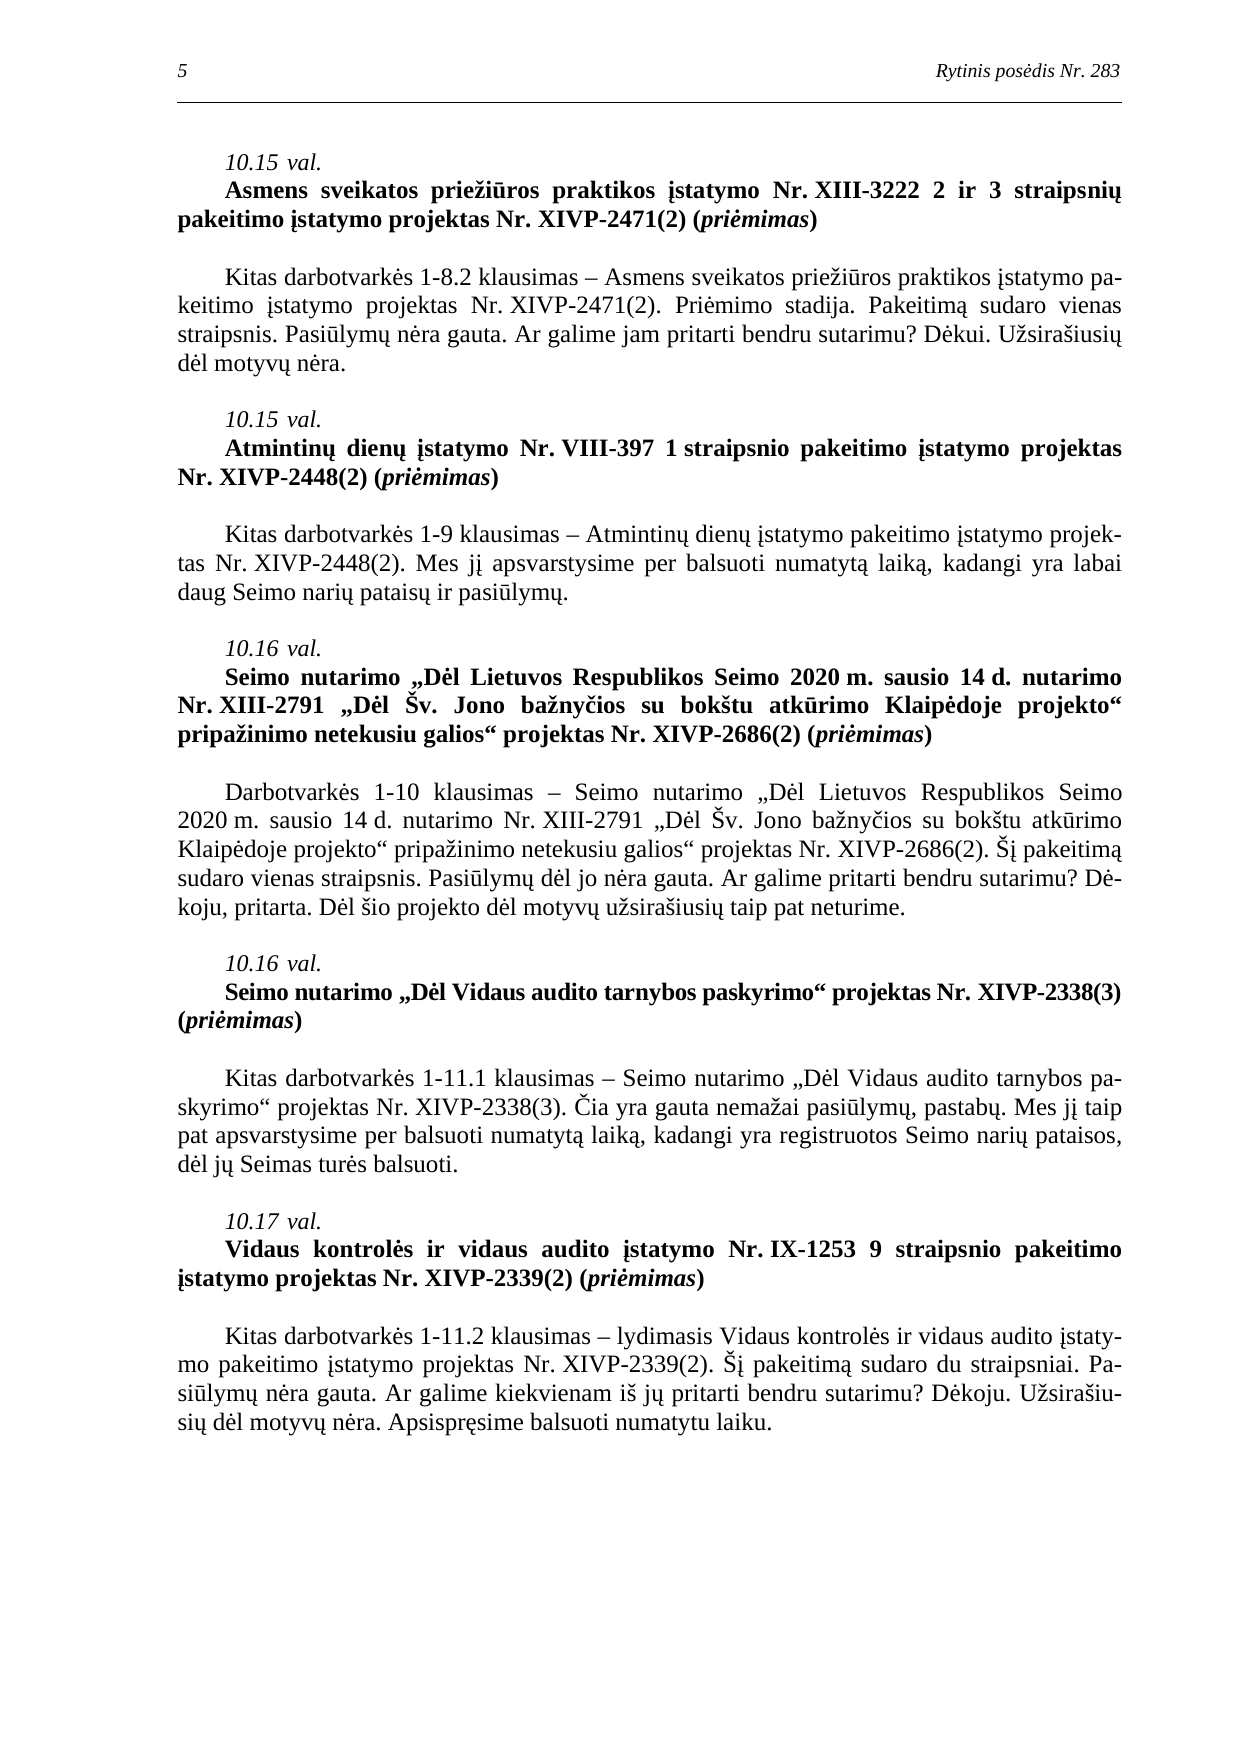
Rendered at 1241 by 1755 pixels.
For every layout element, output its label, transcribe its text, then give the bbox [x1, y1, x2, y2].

text Sei­mo nu­ta­ri­mo „Dėl Vi­daus au­di­to tar­ny­bos pa­sky­ri­mo“ pro­jek­tas Nr. XIVP-2338(3) (pri­ėmi­mas) [177, 977, 1122, 1034]
text 10.16 val. [224, 949, 1122, 977]
text 10.17 val. [224, 1207, 1122, 1234]
text Dar­bo­tvarkės 1-10 klau­si­mas – Sei­mo nu­ta­ri­mo „Dėl Lie­tu­vos Res­pub­li­kos Sei­mo 2020 m. sau­sio 14 d. nu­ta­ri­mo Nr. XIII-2791 „Dėl Šv. Jo­no baž­ny­čios su bokš­tu at­kū­ri­mo Klai­pė­do­je pro­jek­to“ pri­pa­ži­ni­mo ne­te­ku­siu ga­lios“ pro­jek­tas Nr. XIVP-2686(2). Šį pa­kei­ti­mą su­da­ro vie­nas straips­nis. Pa­siū­ly­mų dėl jo nė­ra gau­ta. Ar ga­li­me pri­tar­ti ben­dru su­ta­ri­mu? Dė­ko­ju, pri­tar­ta. Dėl šio pro­jek­to dėl mo­ty­vų už­si­ra­šiu­sių taip pat ne­tu­ri­me. [177, 777, 1122, 921]
text 10.15 val. [224, 405, 1122, 433]
text Ki­tas dar­bo­tvarkės 1-11.2 klau­si­mas – ly­di­ma­sis Vi­daus kon­tro­lės ir vi­daus au­di­to įsta­ty­mo pa­kei­ti­mo įsta­ty­mo pro­jek­tas Nr. XIVP-2339(2). Šį pa­kei­ti­mą su­da­ro du strai­ps­niai. Pa­siū­ly­mų nė­ra gau­ta. Ar ga­li­me kiek­vie­nam iš jų pri­tar­ti ben­dru su­ta­ri­mu? Dė­ko­ju. Už­si­ra­šiu­sių dėl mo­ty­vų nė­ra. Ap­si­sprę­si­me bal­suo­ti nu­ma­ty­tu lai­ku. [177, 1321, 1122, 1436]
text Ki­tas dar­bo­tvarkės 1-11.1 klau­si­mas – Sei­mo nu­ta­ri­mo „Dėl Vi­daus au­di­to tar­ny­bos pa­sky­ri­mo“ pro­jek­tas Nr. XIVP-2338(3). Čia yra gau­ta ne­ma­žai pa­siū­ly­mų, pa­sta­bų. Mes jį taip pat ap­svars­ty­si­me per bal­suo­ti nu­ma­ty­tą lai­ką, ka­dan­gi yra re­gist­ruo­tos Sei­mo na­rių pa­tai­sos, dėl jų Sei­mas tu­rės bal­suo­ti. [177, 1063, 1122, 1178]
text 10.15 val. [224, 148, 1122, 175]
text Ki­tas dar­bo­tvarkės 1-9 klau­si­mas – At­min­ti­nų die­nų įsta­ty­mo pa­kei­ti­mo įsta­ty­mo pro­jek­tas Nr. XIVP-2448(2). Mes jį ap­svars­ty­si­me per bal­suo­ti nu­ma­ty­tą lai­ką, ka­dan­gi yra la­bai daug Sei­mo na­rių pa­tai­sų ir pa­siū­ly­mų. [177, 519, 1122, 605]
text 10.16 val. [224, 634, 1122, 662]
text Vi­daus kon­tro­lės ir vi­daus au­di­to įsta­ty­mo Nr. IX-1253 9 straips­nio pa­kei­ti­mo įstaty­mo pro­jek­tas Nr. XIVP-2339(2) (pri­ėmi­mas) [177, 1234, 1122, 1292]
text Ki­tas dar­bo­tvarkės 1-8.2 klau­si­mas – As­mens svei­ka­tos prie­žiū­ros prak­ti­kos įsta­ty­mo pa­kei­ti­mo įsta­ty­mo pro­jek­tas Nr. XIVP-2471(2). Pri­ėmi­mo sta­di­ja. Pa­kei­ti­mą su­da­ro vie­nas strai­ps­nis. Pa­siū­ly­mų nė­ra gau­ta. Ar ga­li­me jam pri­tar­ti ben­dru su­ta­ri­mu? Dė­kui. Už­si­ra­šiu­sių dėl mo­ty­vų nė­ra. [177, 262, 1122, 377]
text At­min­ti­nų die­nų įsta­ty­mo Nr. VIII-397 1 straips­nio pa­kei­ti­mo įsta­ty­mo pro­jek­tas Nr. XIVP-2448(2) (pri­ėmi­mas) [177, 433, 1122, 490]
text As­mens svei­ka­tos prie­žiū­ros prak­ti­kos įsta­ty­mo Nr. XIII-3222 2 ir 3 straips­nių pakei­ti­mo įsta­ty­mo pro­jek­tas Nr. XIVP-2471(2) (pri­ėmi­mas) [177, 175, 1122, 233]
text Sei­mo nu­ta­ri­mo „Dėl Lie­tu­vos Res­pub­li­kos Sei­mo 2020 m. sau­sio 14 d. nu­ta­ri­mo Nr. XIII-2791 „Dėl Šv. Jo­no baž­ny­čios su bokš­tu at­kū­ri­mo Klai­pė­do­je pro­jek­to“ pripaži­ni­mo ne­te­ku­siu ga­lios“ pro­jek­tas Nr. XIVP-2686(2) (pri­ėmi­mas) [177, 662, 1122, 748]
